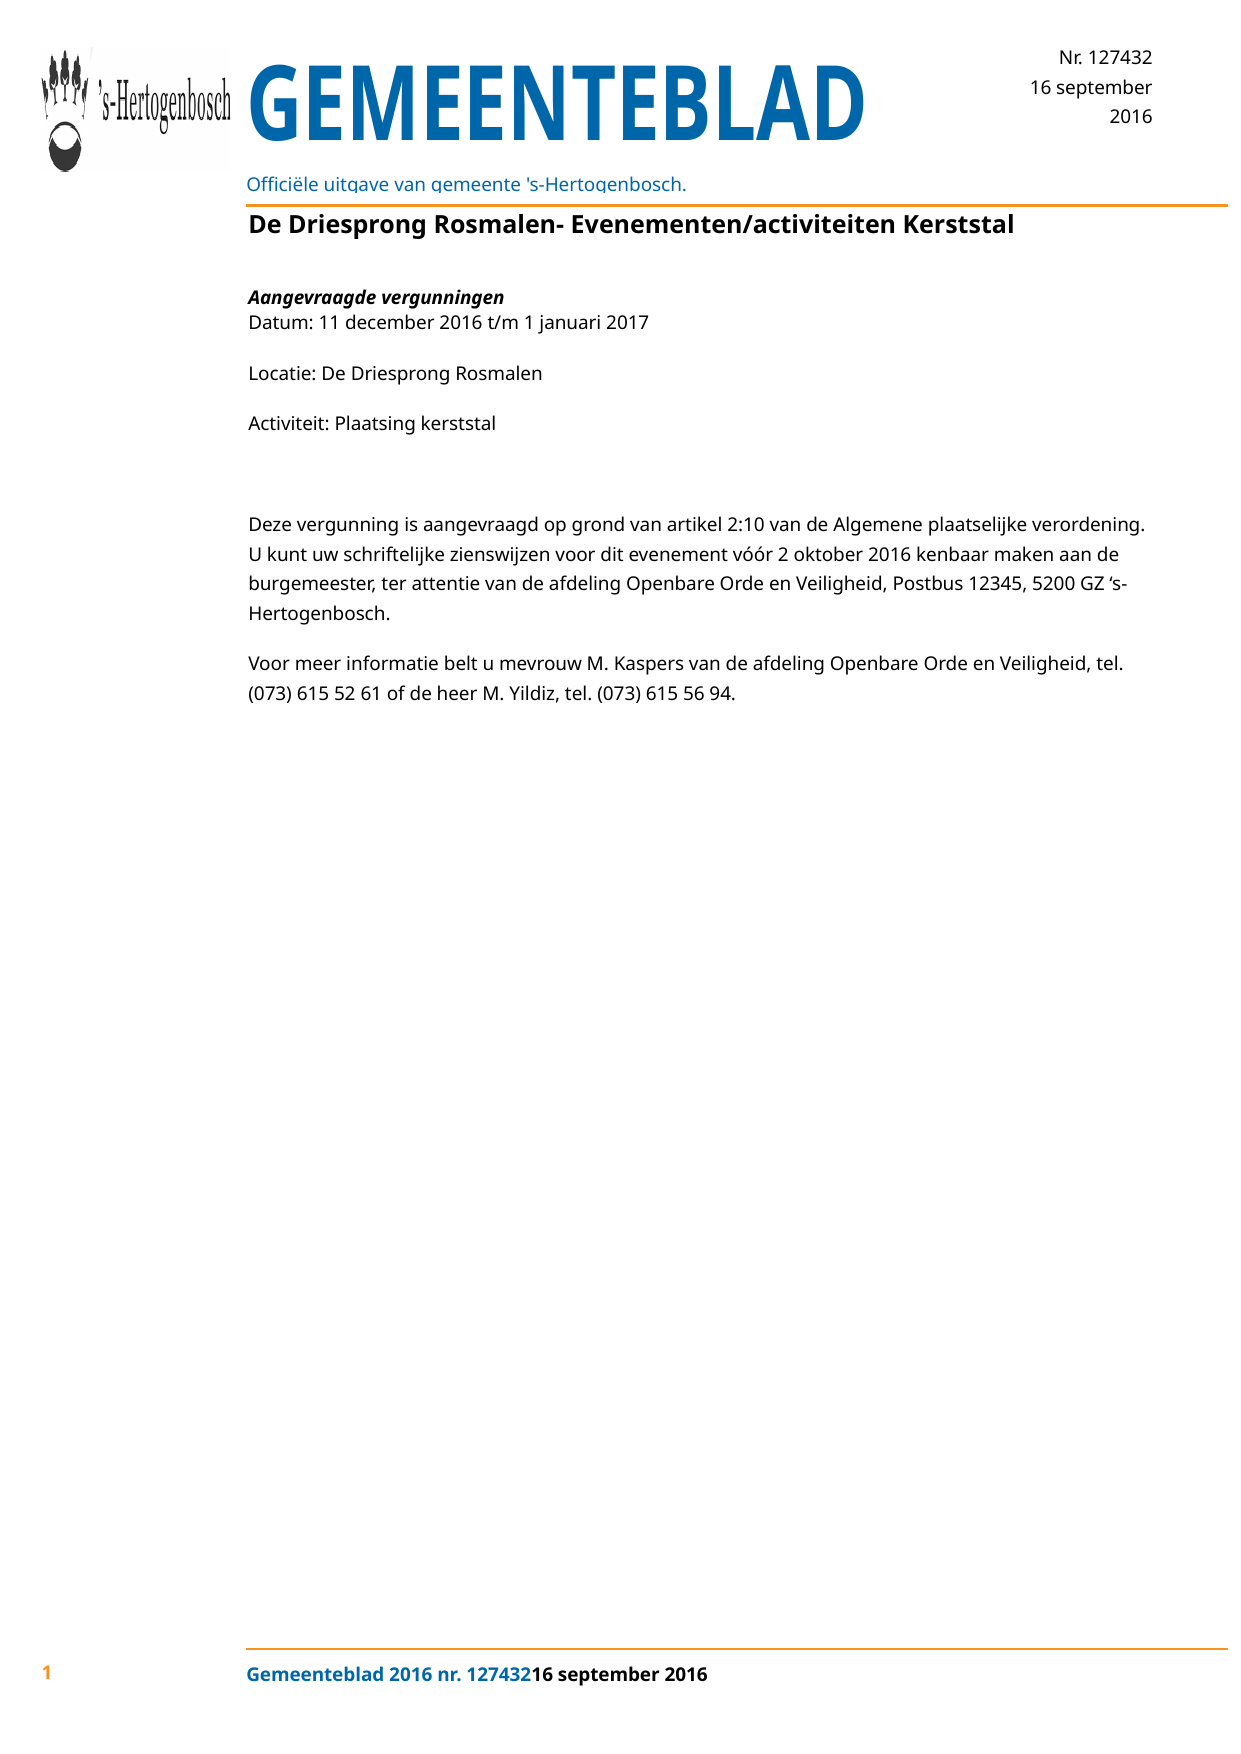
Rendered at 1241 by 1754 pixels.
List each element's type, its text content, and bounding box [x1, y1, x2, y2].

picture [41, 47, 231, 172]
text De Driesprong Rosmalen- Evenementen/activiteiten Kerststal [248, 207, 1152, 241]
text Voor meer informatie belt u mevrouw M. Kaspers van de afdeling Openbare Orde en Veiligheid, tel. (073) 615 52 61 of de heer M. Yildiz, tel. (073) 615 56 94. [248, 650, 1152, 706]
text Locatie: De Driesprong Rosmalen [248, 360, 1152, 386]
text Activiteit: Plaatsing kerststal [248, 410, 1152, 436]
text Aangevraagde vergunningen [248, 284, 1152, 309]
text Datum: 11 december 2016 t/m 1 januari 2017 [248, 309, 1152, 335]
text Deze vergunning is aangevraagd op grond van artikel 2:10 van de Algemene plaatselijke verordening. U kunt uw schriftelijke zienswijzen voor dit evenement vóór 2 oktober 2016 kenbaar maken aan de burgemeester, ter attentie van de afdeling Openbare Orde en Veiligheid, Postbus 12345, 5200 GZ ‘s-Hertogenbosch. [248, 511, 1152, 626]
